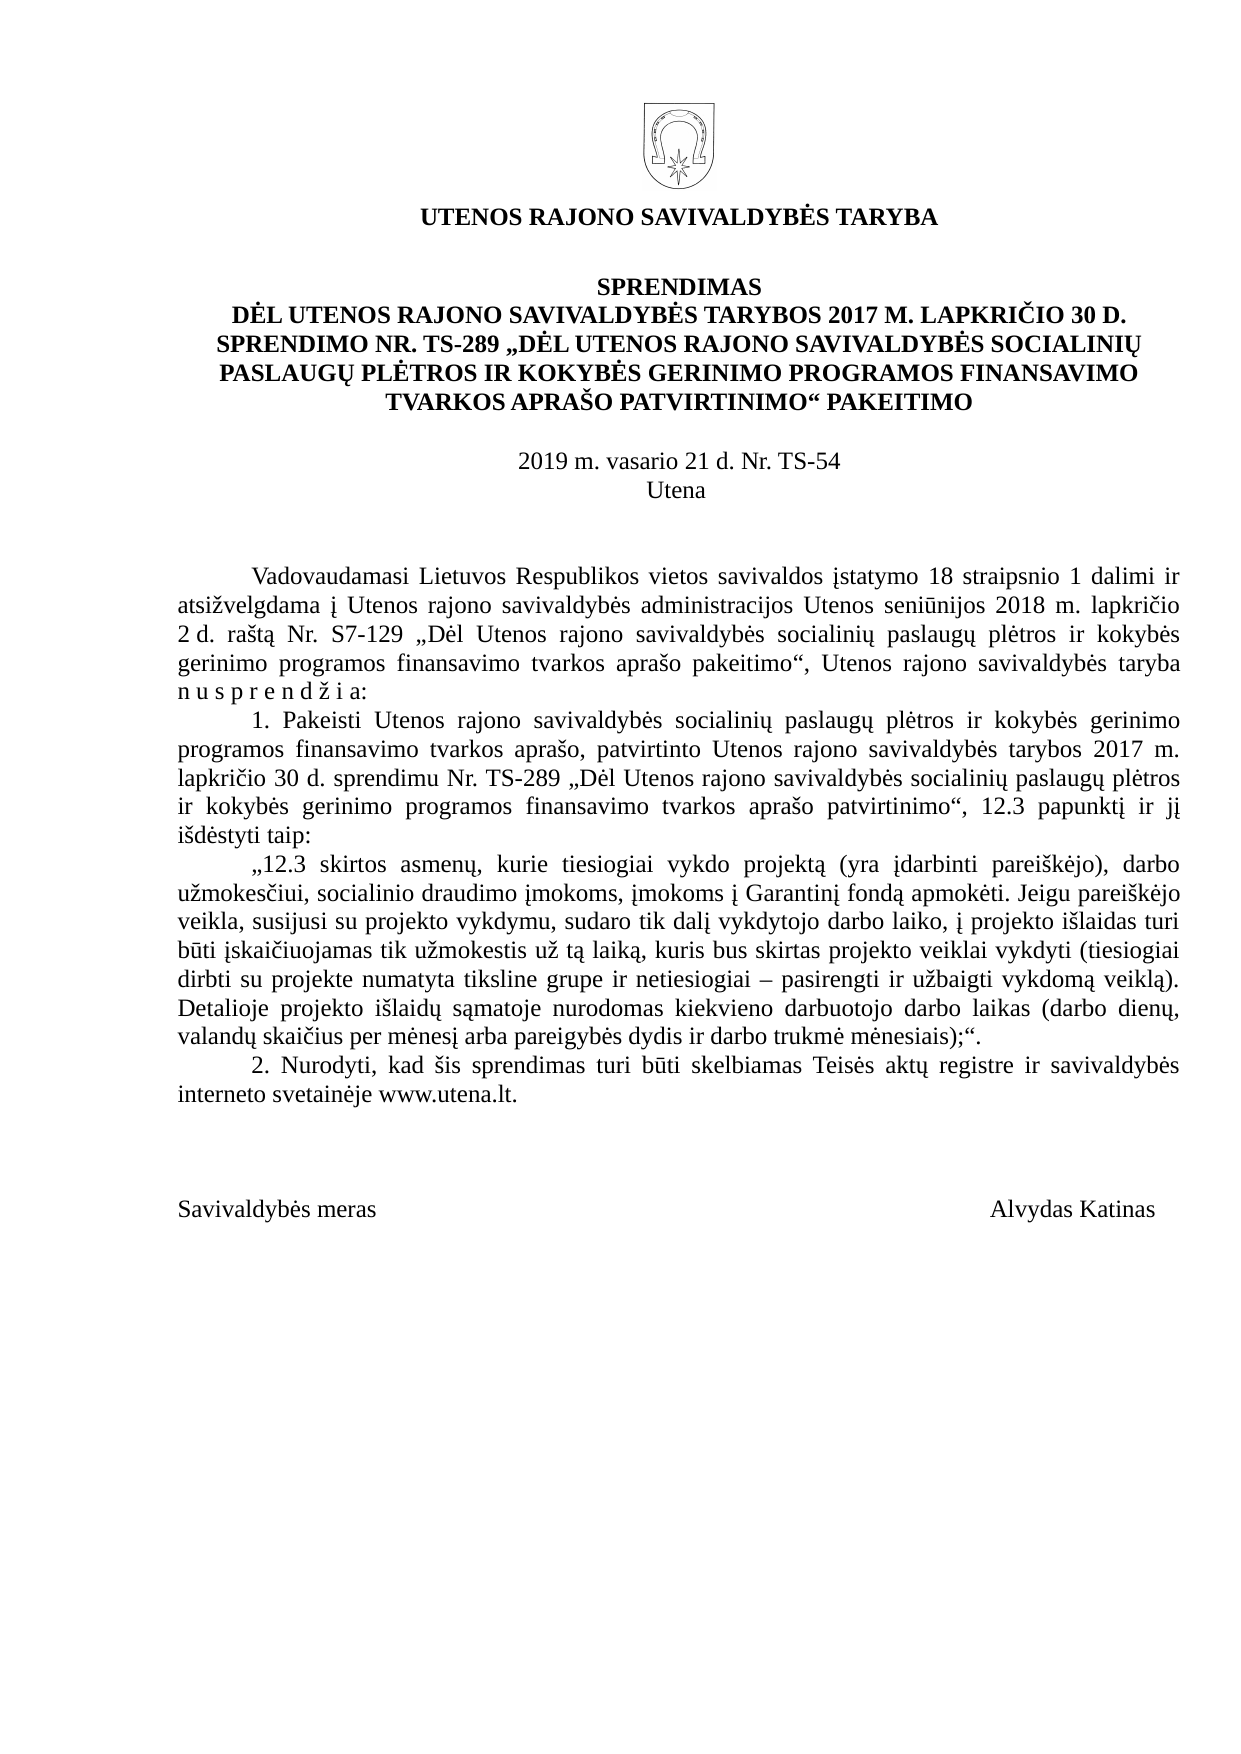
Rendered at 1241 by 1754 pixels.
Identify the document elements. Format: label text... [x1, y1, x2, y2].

text 2019 m. vasario 21 d. Nr. TS-54 [177, 446, 1181, 475]
text SPRENDIMAS [177, 272, 1181, 300]
text UTENOS RAJONO SAVIVALDYBĖS TARYBA [177, 202, 1181, 231]
text DĖL UTENOS RAJONO SAVIVALDYBĖS TARYBOS 2017 M. LAPKRIČIO 30 D. SPRENDIMO NR. TS-289 „DĖL UTENOS RAJONO SAVIVALDYBĖS SOCIALINIŲ PASLAUGŲ PLĖTROS IR KOKYBĖS GERINIMO PROGRAMOS FINANSAVIMO TVARKOS APRAŠO PATVIRTINIMO“ PAKEITIMO [177, 300, 1181, 415]
text Utena [177, 475, 1181, 504]
text 1. Pakeisti Utenos rajono savivaldybės socialinių paslaugų plėtros ir kokybės gerinimo programos finansavimo tvarkos aprašo, patvirtinto Utenos rajono savivaldybės tarybos 2017 m. lapkričio 30 d. sprendimu Nr. TS-289 „Dėl Utenos rajono savivaldybės socialinių paslaugų plėtros ir kokybės gerinimo programos finansavimo tvarkos aprašo patvirtinimo“, 12.3 papunktį ir jį išdėstyti taip: [177, 705, 1181, 849]
text Savivaldybės meras Alvydas Katinas [177, 1194, 1196, 1223]
text 2. Nurodyti, kad šis sprendimas turi būti skelbiamas Teisės aktų registre ir savivaldybės interneto svetainėje www.utena.lt. [177, 1050, 1181, 1108]
text Vadovaudamasi Lietuvos Respublikos vietos savivaldos įstatymo 18 straipsnio 1 dalimi ir atsižvelgdama į Utenos rajono savivaldybės administracijos Utenos seniūnijos 2018 m. lapkričio 2 d. raštą Nr. S7-129 „Dėl Utenos rajono savivaldybės socialinių paslaugų plėtros ir kokybės gerinimo programos finansavimo tvarkos aprašo pakeitimo“, Utenos rajono savivaldybės taryba nusprendžia: [177, 561, 1181, 705]
text „12.3 skirtos asmenų, kurie tiesiogiai vykdo projektą (yra įdarbinti pareiškėjo), darbo užmokesčiui, socialinio draudimo įmokoms, įmokoms į Garantinį fondą apmokėti. Jeigu pareiškėjo veikla, susijusi su projekto vykdymu, sudaro tik dalį vykdytojo darbo laiko, į projekto išlaidas turi būti įskaičiuojamas tik užmokestis už tą laiką, kuris bus skirtas projekto veiklai vykdyti (tiesiogiai dirbti su projekte numatyta tiksline grupe ir netiesiogiai – pasirengti ir užbaigti vykdomą veiklą). Detalioje projekto išlaidų sąmatoje nurodomas kiekvieno darbuotojo darbo laikas (darbo dienų, valandų skaičius per mėnesį arba pareigybės dydis ir darbo trukmė mėnesiais);“. [177, 849, 1181, 1050]
